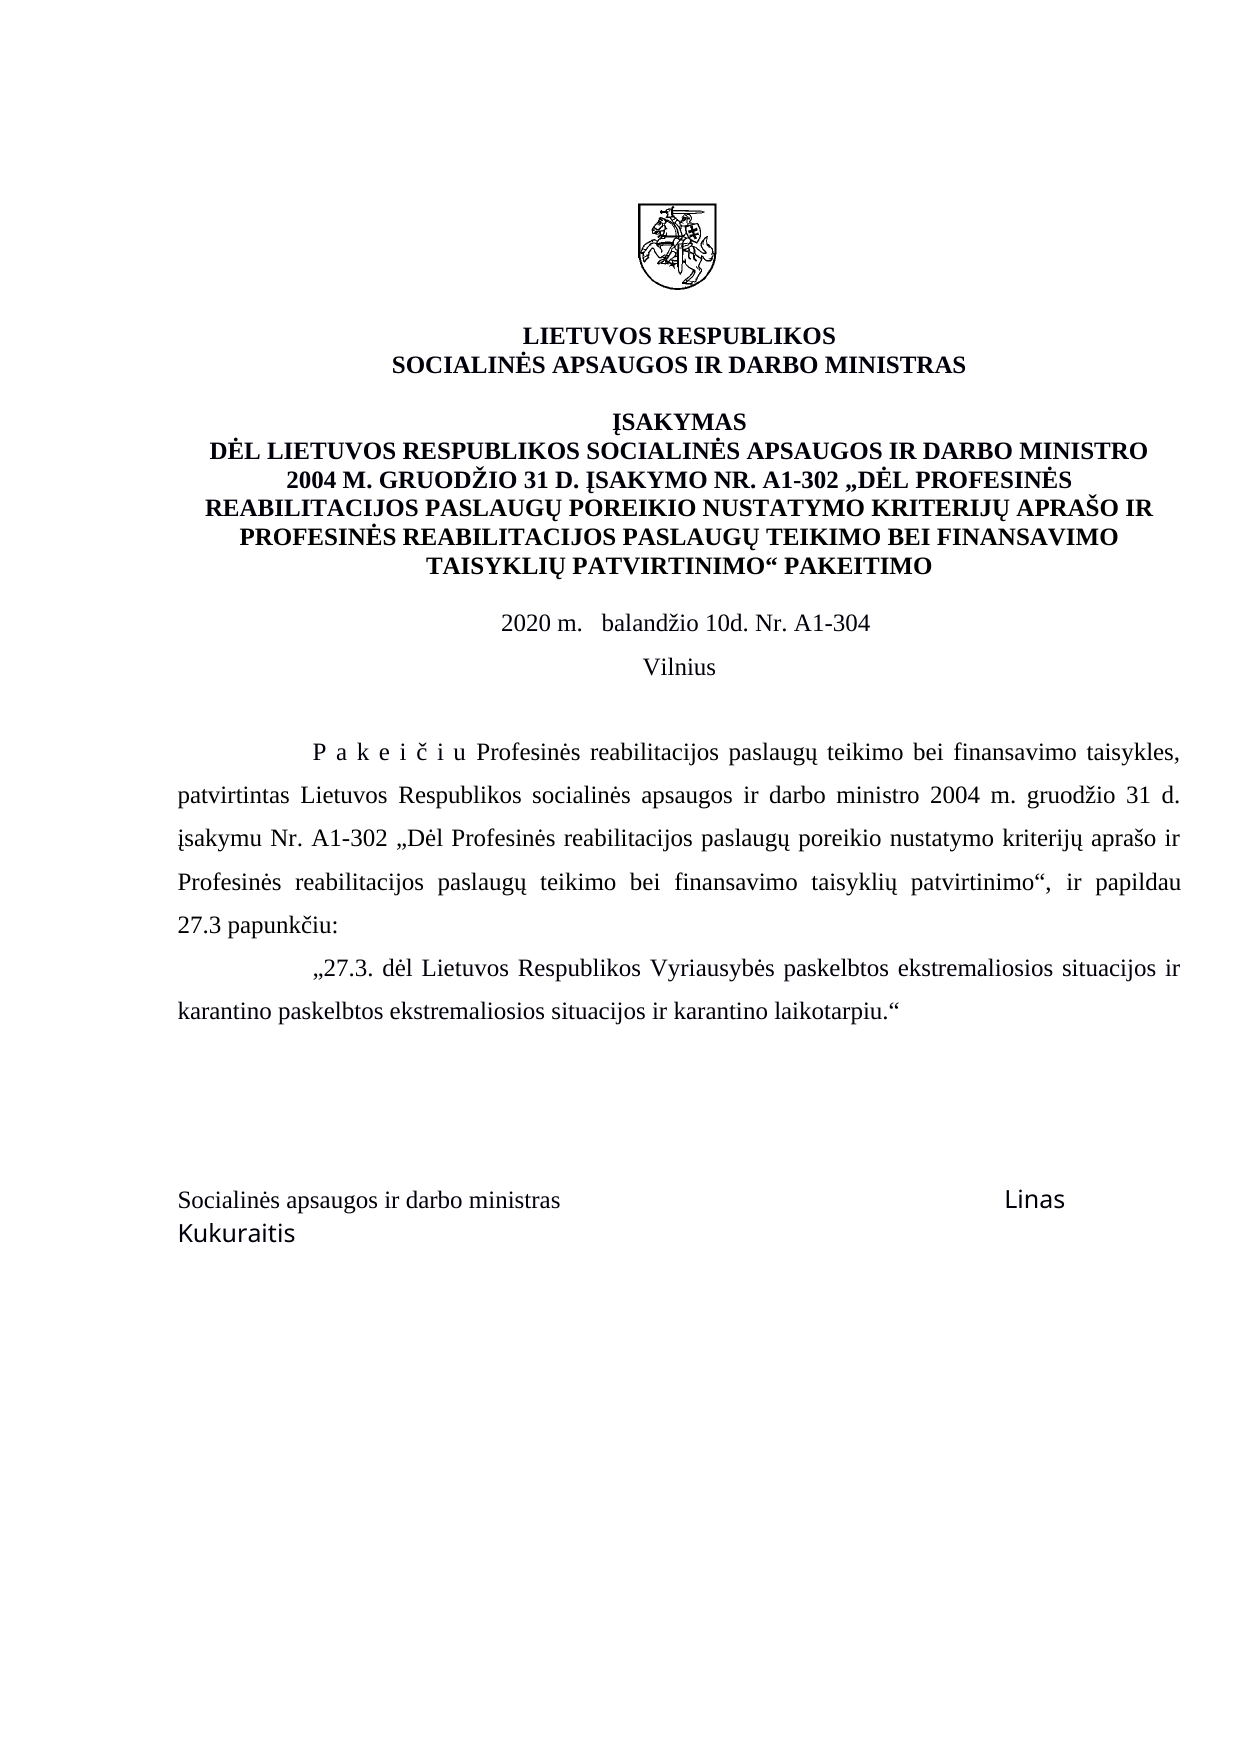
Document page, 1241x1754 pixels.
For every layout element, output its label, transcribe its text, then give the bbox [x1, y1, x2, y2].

text 2020 m. balandžio 10d. Nr. A1-304 [177, 608, 1181, 637]
text ĮSAKYMAS [177, 407, 1181, 436]
text SOCIALINĖS APSAUGOS IR DARBO MINISTRAS [177, 350, 1181, 378]
text P a k e i č i u Profesinės reabilitacijos paslaugų teikimo bei finansavimo taisykles, patvirtintas Lietuvos Respublikos socialinės apsaugos ir darbo ministro 2004 m. gruodžio 31 d. įsakymu Nr. A1-302 „Dėl Profesinės reabilitacijos paslaugų poreikio nustatymo kriterijų aprašo ir Profesinės reabilitacijos paslaugų teikimo bei finansavimo taisyklių patvirtinimo“, ir papildau 27.3 papunkčiu: [177, 737, 1181, 938]
text DĖL LIETUVOS RESPUBLIKOS SOCIALINĖS APSAUGOS IR DARBO MINISTRO [177, 436, 1181, 465]
text Socialinės apsaugos ir darbo ministras Linas Kukuraitis [177, 1182, 1181, 1250]
text 2004 M. GRUODŽIO 31 D. ĮSAKYMO NR. A1-302 „DĖL PROFESINĖS REABILITACIJOS PASLAUGŲ POREIKIO NUSTATYMO KRITERIJŲ APRAŠO IR PROFESINĖS REABILITACIJOS PASLAUGŲ TEIKIMO BEI FINANSAVIMO TAISYKLIŲ PATVIRTINIMO“ PAKEITIMO [177, 465, 1181, 580]
text Vilnius [177, 652, 1181, 680]
text „27.3. dėl Lietuvos Respublikos Vyriausybės paskelbtos ekstremaliosios situacijos ir karantino paskelbtos ekstremaliosios situacijos ir karantino laikotarpiu.“ [177, 953, 1181, 1025]
text LIETUVOS RESPUBLIKOS [177, 321, 1181, 350]
